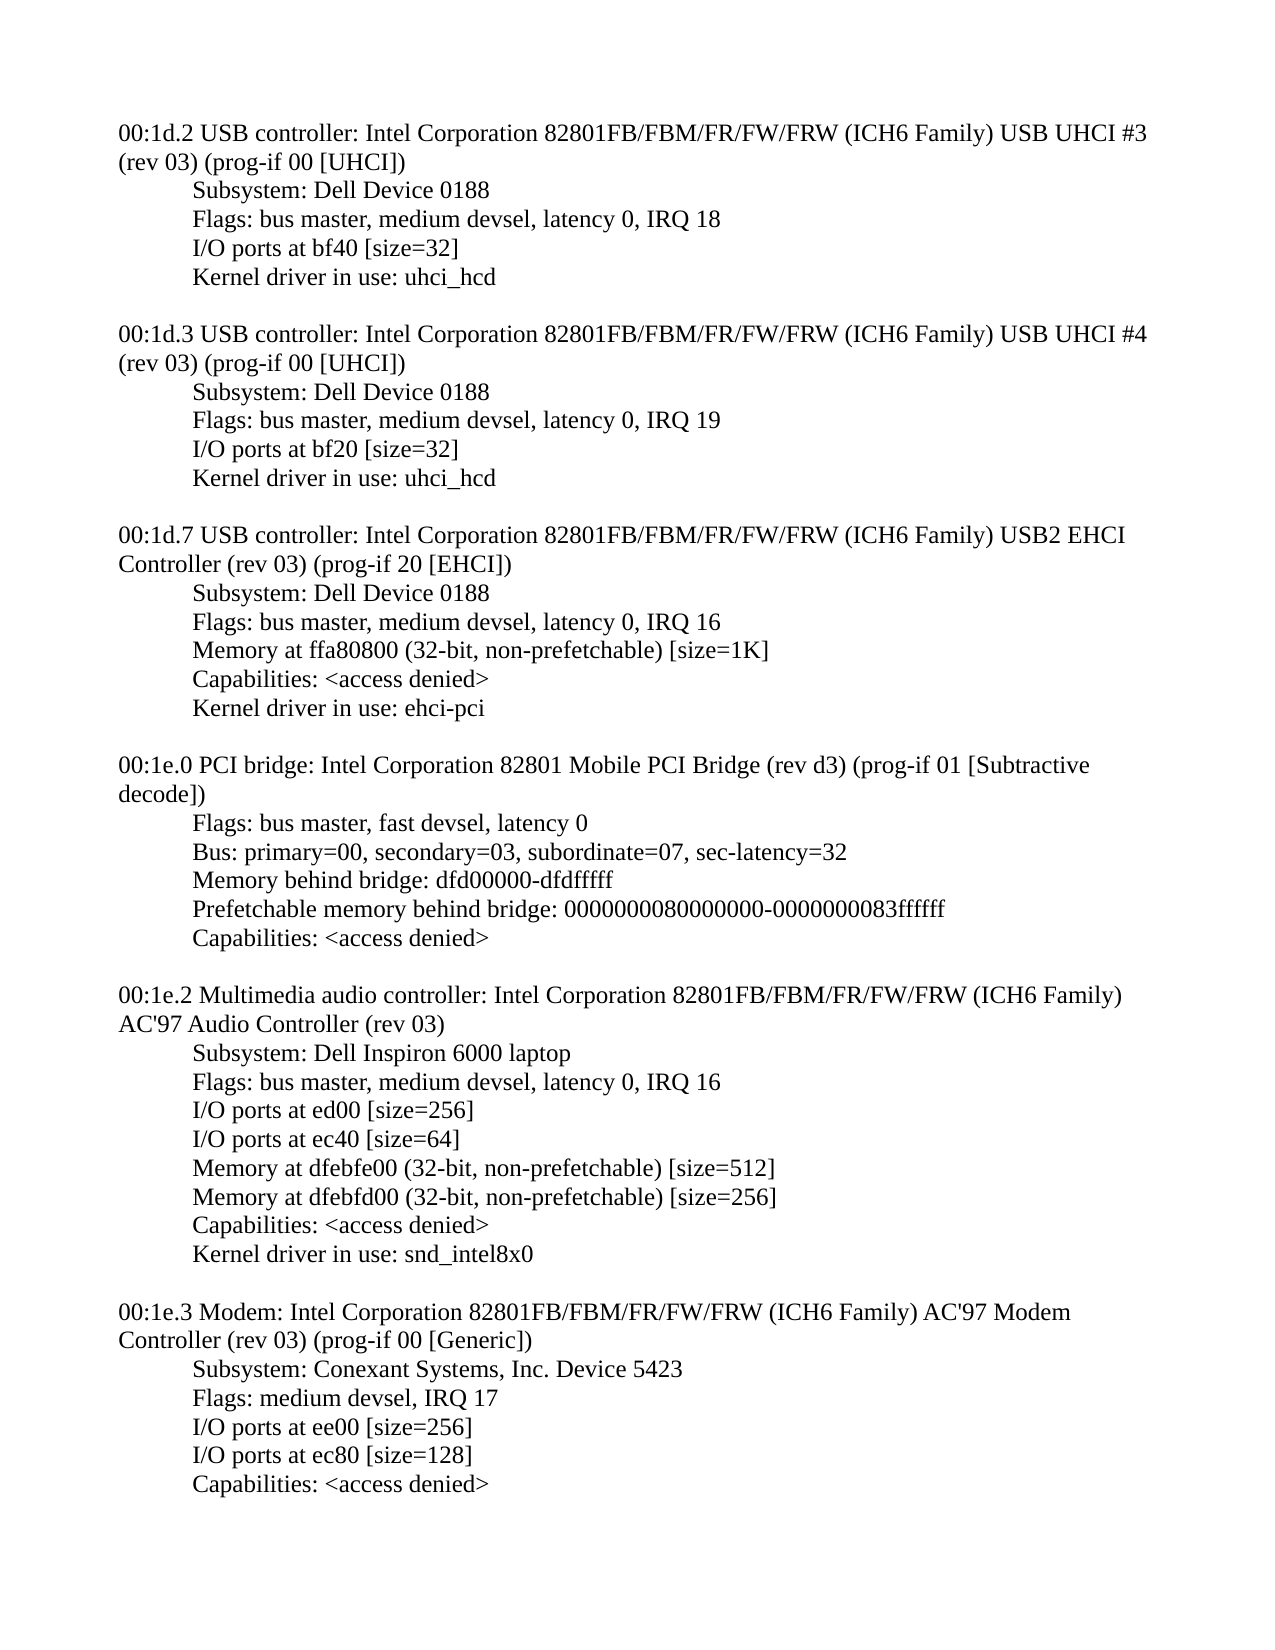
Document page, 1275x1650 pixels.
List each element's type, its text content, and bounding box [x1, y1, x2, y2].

text Memory at dfebfd00 (32-bit, non-prefetchable) [size=256] [118, 1182, 1157, 1211]
text I/O ports at bf40 [size=32] [118, 233, 1157, 262]
text Flags: bus master, medium devsel, latency 0, IRQ 16 [118, 607, 1157, 636]
text 00:1d.3 USB controller: Intel Corporation 82801FB/FBM/FR/FW/FRW (ICH6 Family) USB UHCI #4 (rev 03) (prog-if 00 [UHCI]) [118, 319, 1157, 377]
text I/O ports at ec80 [size=128] [118, 1441, 1157, 1469]
text Subsystem: Dell Inspiron 6000 laptop [118, 1038, 1157, 1067]
text Kernel driver in use: uhci_hcd [118, 463, 1157, 492]
text Capabilities: <access denied> [118, 923, 1157, 952]
text Prefetchable memory behind bridge: 0000000080000000-0000000083ffffff [118, 894, 1157, 923]
text 00:1d.2 USB controller: Intel Corporation 82801FB/FBM/FR/FW/FRW (ICH6 Family) USB UHCI #3 (rev 03) (prog-if 00 [UHCI]) [118, 118, 1157, 176]
text I/O ports at bf20 [size=32] [118, 434, 1157, 463]
text Subsystem: Dell Device 0188 [118, 578, 1157, 607]
text Memory at ffa80800 (32-bit, non-prefetchable) [size=1K] [118, 636, 1157, 664]
text I/O ports at ee00 [size=256] [118, 1412, 1157, 1441]
text 00:1e.0 PCI bridge: Intel Corporation 82801 Mobile PCI Bridge (rev d3) (prog-if 01 [Subtractive decode]) [118, 751, 1157, 808]
text Capabilities: <access denied> [118, 1469, 1157, 1498]
text Capabilities: <access denied> [118, 1211, 1157, 1239]
text Flags: bus master, medium devsel, latency 0, IRQ 19 [118, 406, 1157, 434]
text 00:1e.3 Modem: Intel Corporation 82801FB/FBM/FR/FW/FRW (ICH6 Family) AC'97 Modem Controller (rev 03) (prog-if 00 [Generic]) [118, 1297, 1157, 1354]
text Subsystem: Dell Device 0188 [118, 377, 1157, 406]
text Flags: bus master, medium devsel, latency 0, IRQ 18 [118, 204, 1157, 233]
text I/O ports at ec40 [size=64] [118, 1124, 1157, 1153]
text Flags: bus master, fast devsel, latency 0 [118, 808, 1157, 837]
text Flags: medium devsel, IRQ 17 [118, 1383, 1157, 1412]
text Capabilities: <access denied> [118, 664, 1157, 693]
text I/O ports at ed00 [size=256] [118, 1096, 1157, 1124]
text 00:1d.7 USB controller: Intel Corporation 82801FB/FBM/FR/FW/FRW (ICH6 Family) USB2 EHCI Controller (rev 03) (prog-if 20 [EHCI]) [118, 521, 1157, 578]
text Kernel driver in use: snd_intel8x0 [118, 1239, 1157, 1268]
text 00:1e.2 Multimedia audio controller: Intel Corporation 82801FB/FBM/FR/FW/FRW (ICH6 Family) AC'97 Audio Controller (rev 03) [118, 981, 1157, 1038]
text Subsystem: Conexant Systems, Inc. Device 5423 [118, 1354, 1157, 1383]
text Subsystem: Dell Device 0188 [118, 176, 1157, 204]
text Bus: primary=00, secondary=03, subordinate=07, sec-latency=32 [118, 837, 1157, 866]
text Flags: bus master, medium devsel, latency 0, IRQ 16 [118, 1067, 1157, 1096]
text Memory at dfebfe00 (32-bit, non-prefetchable) [size=512] [118, 1153, 1157, 1182]
text Memory behind bridge: dfd00000-dfdfffff [118, 866, 1157, 894]
text Kernel driver in use: ehci-pci [118, 693, 1157, 722]
text Kernel driver in use: uhci_hcd [118, 262, 1157, 291]
